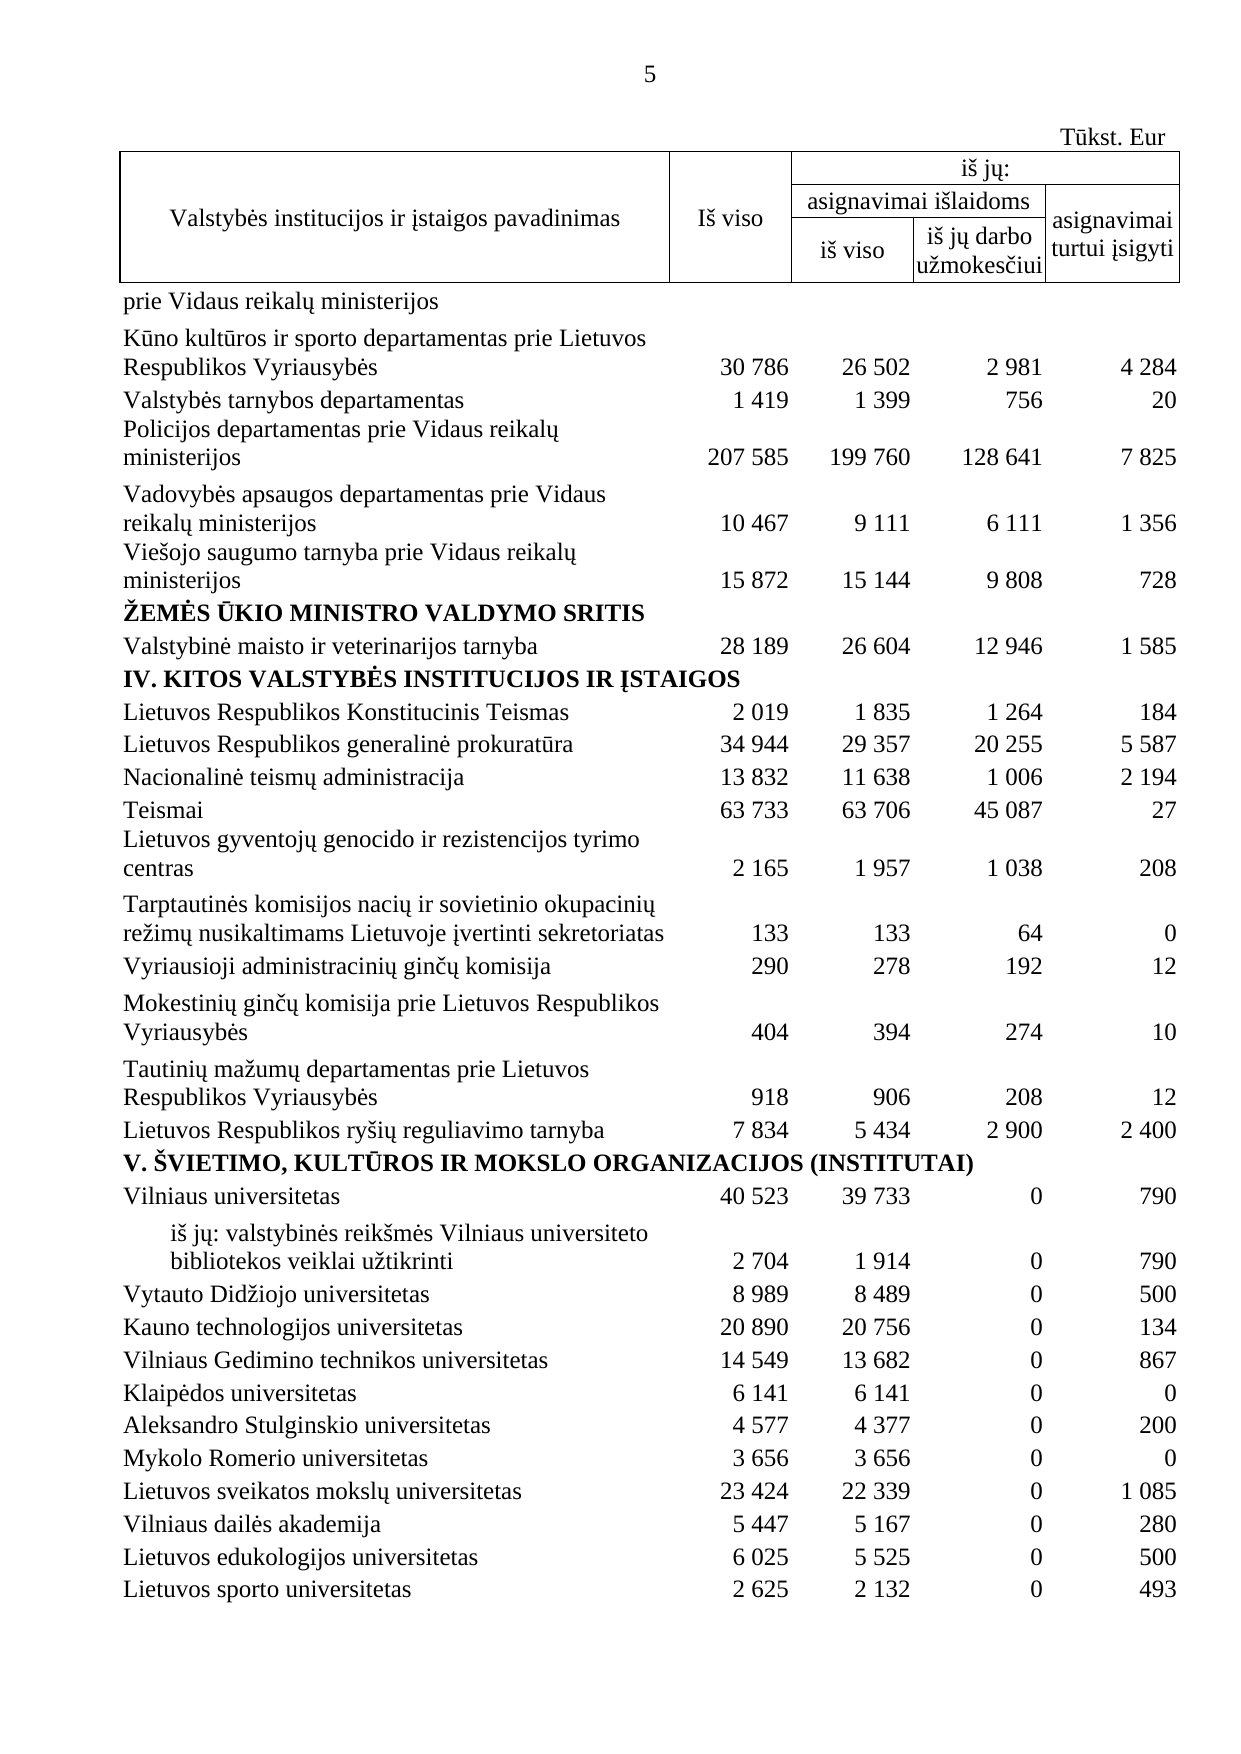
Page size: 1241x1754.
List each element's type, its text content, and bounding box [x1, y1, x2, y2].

table_cell Lietuvos sveikatos mokslų universitetas [120, 1472, 669, 1505]
table_cell 756 [913, 381, 1046, 414]
table_cell 15 144 [791, 537, 913, 594]
table_cell Mokestinių ginčų komisija prie Lietuvos Respublikos Vyriausybės [120, 980, 669, 1046]
table_cell Nacionalinė teismų administracija [120, 758, 669, 791]
table_cell Vyriausioji administracinių ginčų komisija [120, 947, 669, 980]
table_cell IV. KITOS VALSTYBĖS INSTITUCIJOS IR ĮSTAIGOS [120, 660, 1179, 693]
table_cell 5 525 [791, 1538, 913, 1571]
table_cell 208 [913, 1046, 1046, 1111]
table_cell 12 946 [913, 627, 1046, 660]
table_cell iš viso [792, 218, 913, 282]
table_cell 199 760 [791, 414, 913, 471]
table_cell 1 957 [791, 824, 913, 881]
table_cell 9 808 [913, 537, 1046, 594]
table_cell 2 704 [670, 1210, 791, 1275]
table_cell 184 [1046, 693, 1179, 726]
table_cell 128 641 [913, 414, 1046, 471]
table_cell 7 834 [670, 1111, 791, 1144]
table_cell 0 [913, 1406, 1046, 1439]
table_cell 10 467 [670, 471, 791, 537]
table_cell 20 255 [913, 726, 1046, 758]
table_cell 133 [670, 881, 791, 947]
table_header [120, 118, 669, 151]
table_cell 64 [913, 881, 1046, 947]
table_cell 0 [913, 1571, 1046, 1603]
table_cell Iš viso [670, 152, 791, 282]
table_cell 906 [791, 1046, 913, 1111]
table_cell 1 356 [1046, 471, 1179, 537]
table_cell 0 [913, 1341, 1046, 1374]
table_cell 20 756 [791, 1308, 913, 1341]
table_cell 133 [791, 881, 913, 947]
table_cell 1 264 [913, 693, 1046, 726]
table_cell 208 [1046, 824, 1179, 881]
table_cell 20 [1046, 381, 1179, 414]
table_cell iš jų: [792, 152, 1179, 184]
table_cell Viešojo saugumo tarnyba prie Vidaus reikalų ministerijos [120, 537, 669, 594]
table_cell Valstybinė maisto ir veterinarijos tarnyba [120, 627, 669, 660]
table_cell 45 087 [913, 791, 1046, 824]
table_cell 8 989 [670, 1275, 791, 1308]
table_cell 6 111 [913, 471, 1046, 537]
table_cell 5 434 [791, 1111, 913, 1144]
table_cell 29 357 [791, 726, 913, 758]
table_cell 207 585 [670, 414, 791, 471]
table_cell 6 141 [670, 1374, 791, 1406]
table_cell 0 [1046, 1374, 1179, 1406]
table_cell 2 900 [913, 1111, 1046, 1144]
table_cell 0 [913, 1275, 1046, 1308]
table_cell Vilniaus Gedimino technikos universitetas [120, 1341, 669, 1374]
table_header [913, 118, 1046, 151]
table_cell 15 872 [670, 537, 791, 594]
table_cell 6 025 [670, 1538, 791, 1571]
table_cell Tarptautinės komisijos nacių ir sovietinio okupacinių režimų nusikaltimams Lietuvoje įvertinti sekretoriatas [120, 881, 669, 947]
table_cell 26 604 [791, 627, 913, 660]
table_cell 192 [913, 947, 1046, 980]
table_cell 40 523 [670, 1177, 791, 1209]
table_cell 1 419 [670, 381, 791, 414]
table_cell 1 914 [791, 1210, 913, 1275]
table_cell Valstybės institucijos ir įstaigos pavadinimas [121, 152, 669, 282]
table_cell 2 165 [670, 824, 791, 881]
table_cell 2 625 [670, 1571, 791, 1603]
table_cell Lietuvos sporto universitetas [120, 1571, 669, 1603]
table_cell 12 [1046, 947, 1179, 980]
table_cell 14 549 [670, 1341, 791, 1374]
table_cell [913, 283, 1046, 315]
table_cell 2 132 [791, 1571, 913, 1603]
table_cell 1 085 [1046, 1472, 1179, 1505]
table_cell 9 111 [791, 471, 913, 537]
table_cell Lietuvos Respublikos generalinė prokuratūra [120, 726, 669, 758]
table_cell 23 424 [670, 1472, 791, 1505]
table_cell 5 587 [1046, 726, 1179, 758]
table_cell 39 733 [791, 1177, 913, 1209]
table_cell 2 400 [1046, 1111, 1179, 1144]
table_cell 200 [1046, 1406, 1179, 1439]
table_cell 7 825 [1046, 414, 1179, 471]
table_cell 11 638 [791, 758, 913, 791]
table_cell iš jų: valstybinės reikšmės Vilniaus universiteto bibliotekos veiklai užtikrinti [120, 1210, 669, 1275]
table_cell 500 [1046, 1538, 1179, 1571]
table_cell 4 577 [670, 1406, 791, 1439]
table_cell Kauno technologijos universitetas [120, 1308, 669, 1341]
table_cell asignavimai išlaidoms [792, 185, 1045, 217]
table_cell 3 656 [791, 1439, 913, 1472]
table_cell Lietuvos edukologijos universitetas [120, 1538, 669, 1571]
table_cell prie Vidaus reikalų ministerijos [120, 283, 669, 315]
table_cell 30 786 [670, 315, 791, 381]
table_cell Lietuvos Respublikos Konstitucinis Teismas [120, 693, 669, 726]
table_cell Tautinių mažumų departamentas prie Lietuvos Respublikos Vyriausybės [120, 1046, 669, 1111]
table_cell Mykolo Romerio universitetas [120, 1439, 669, 1472]
table_cell ŽEMĖS ŪKIO MINISTRO VALDYMO SRITIS [120, 594, 1179, 627]
table_header Tūkst. Eur [1046, 118, 1179, 151]
table_cell 2 194 [1046, 758, 1179, 791]
table_cell asignavimai turtui įsigyti [1046, 185, 1179, 282]
table_cell 500 [1046, 1275, 1179, 1308]
table_header [791, 118, 913, 151]
table_cell 0 [913, 1177, 1046, 1209]
table_cell 0 [913, 1505, 1046, 1538]
table_cell Aleksandro Stulginskio universitetas [120, 1406, 669, 1439]
table_cell 0 [913, 1538, 1046, 1571]
table_cell 8 489 [791, 1275, 913, 1308]
table_cell 0 [1046, 1439, 1179, 1472]
table_cell 0 [913, 1308, 1046, 1341]
table_cell 1 835 [791, 693, 913, 726]
table_cell 1 038 [913, 824, 1046, 881]
table_header [670, 118, 791, 151]
table_cell 1 006 [913, 758, 1046, 791]
table_cell 13 832 [670, 758, 791, 791]
table_cell 0 [1046, 881, 1179, 947]
table_cell Policijos departamentas prie Vidaus reikalų ministerijos [120, 414, 669, 471]
table_cell [670, 283, 791, 315]
table_cell 790 [1046, 1210, 1179, 1275]
table_cell Vilniaus universitetas [120, 1177, 669, 1209]
table_cell 0 [913, 1210, 1046, 1275]
table_cell 290 [670, 947, 791, 980]
table_cell 278 [791, 947, 913, 980]
table_cell 728 [1046, 537, 1179, 594]
table_cell 5 447 [670, 1505, 791, 1538]
table_cell 12 [1046, 1046, 1179, 1111]
table_cell 1 399 [791, 381, 913, 414]
table_cell 13 682 [791, 1341, 913, 1374]
table_cell 0 [913, 1472, 1046, 1505]
table_cell 404 [670, 980, 791, 1046]
table_cell 10 [1046, 980, 1179, 1046]
table_cell 27 [1046, 791, 1179, 824]
table_cell 134 [1046, 1308, 1179, 1341]
table_cell 2 019 [670, 693, 791, 726]
table_cell 4 284 [1046, 315, 1179, 381]
table_cell 790 [1046, 1177, 1179, 1209]
table_cell [1046, 283, 1179, 315]
table_cell Vytauto Didžiojo universitetas [120, 1275, 669, 1308]
table_cell 5 167 [791, 1505, 913, 1538]
table_cell 34 944 [670, 726, 791, 758]
table_cell 63 733 [670, 791, 791, 824]
table_cell 26 502 [791, 315, 913, 381]
table_cell 20 890 [670, 1308, 791, 1341]
table_cell Klaipėdos universitetas [120, 1374, 669, 1406]
table_cell 1 585 [1046, 627, 1179, 660]
table_cell 4 377 [791, 1406, 913, 1439]
table_cell V. ŠVIETIMO, KULTŪROS IR MOKSLO ORGANIZACIJOS (INSTITUTAI) [120, 1144, 1179, 1177]
table_cell Lietuvos gyventojų genocido ir rezistencijos tyrimo centras [120, 824, 669, 881]
table_cell 0 [913, 1374, 1046, 1406]
table_cell iš jų darbo užmokesčiui [914, 218, 1045, 282]
table_cell 394 [791, 980, 913, 1046]
table_cell 63 706 [791, 791, 913, 824]
table_cell Vadovybės apsaugos departamentas prie Vidaus reikalų ministerijos [120, 471, 669, 537]
table_cell 2 981 [913, 315, 1046, 381]
table_cell 22 339 [791, 1472, 913, 1505]
table_cell 6 141 [791, 1374, 913, 1406]
table_cell Teismai [120, 791, 669, 824]
table_cell Kūno kultūros ir sporto departamentas prie Lietuvos Respublikos Vyriausybės [120, 315, 669, 381]
table_cell 918 [670, 1046, 791, 1111]
table_cell 867 [1046, 1341, 1179, 1374]
table_cell [791, 283, 913, 315]
table_cell 3 656 [670, 1439, 791, 1472]
table_cell 28 189 [670, 627, 791, 660]
table_cell 280 [1046, 1505, 1179, 1538]
table_cell 493 [1046, 1571, 1179, 1603]
table_cell 0 [913, 1439, 1046, 1472]
table_cell 274 [913, 980, 1046, 1046]
table_cell Valstybės tarnybos departamentas [120, 381, 669, 414]
table_cell Vilniaus dailės akademija [120, 1505, 669, 1538]
table_cell Lietuvos Respublikos ryšių reguliavimo tarnyba [120, 1111, 669, 1144]
